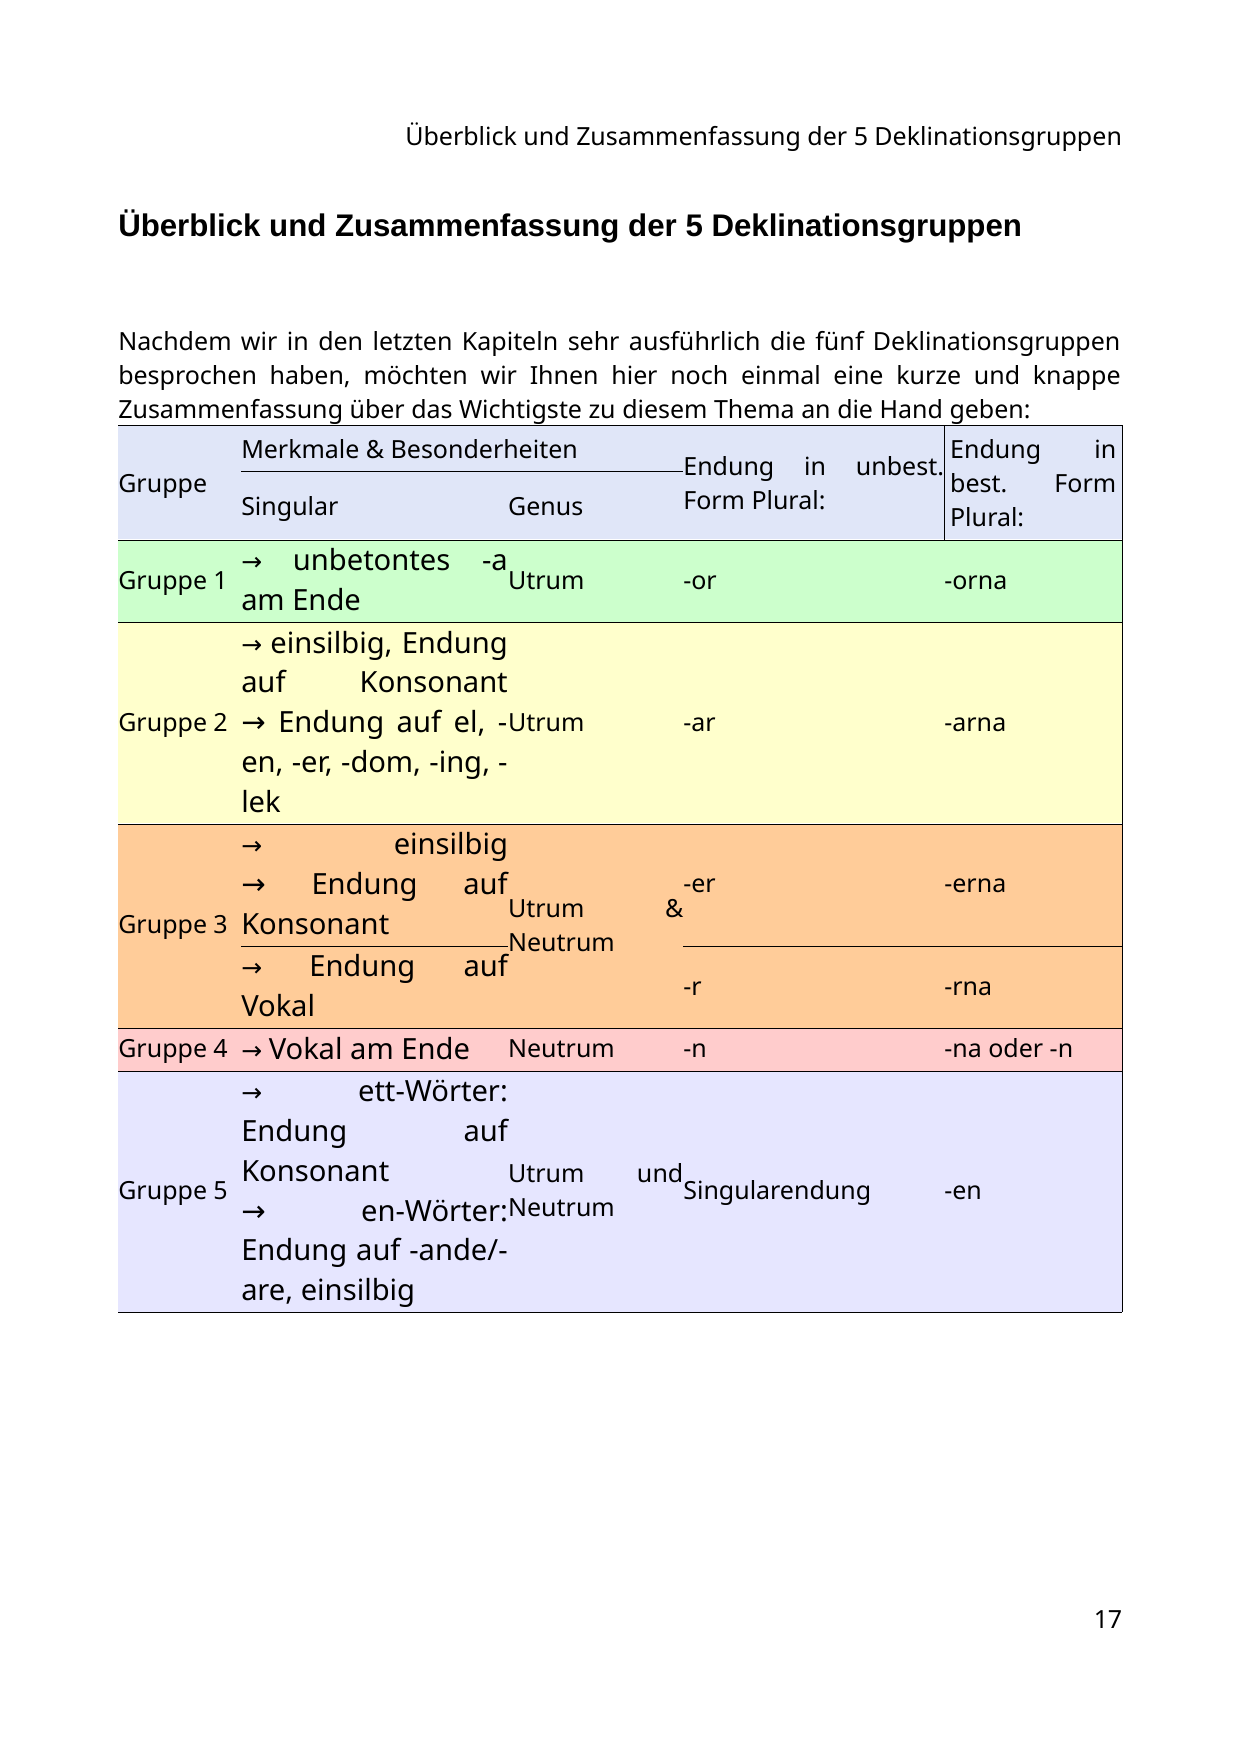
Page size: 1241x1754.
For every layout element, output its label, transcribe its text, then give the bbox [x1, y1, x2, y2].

text Nachdem wir in den letzten Kapiteln sehr ausführlich die fünf Deklinationsgruppen besprochen haben, möchten wir Ihnen hier noch einmal eine kurze und knappe Zusammenfassung über das Wichtigste zu diesem Thema an die Hand geben: [118, 323, 1122, 425]
table_cell Gruppe 2 [118, 623, 241, 823]
table_cell -rna [944, 947, 1122, 1028]
table_cell -n [683, 1029, 944, 1071]
table_header Endung in best. Form Plural: [945, 426, 1122, 471]
table_header Merkmale & Besonderheiten [241, 426, 683, 471]
table_cell → Endung auf Vokal [241, 947, 508, 1028]
table_cell Utrum [508, 623, 683, 823]
table_cell → unbetontes -a am Ende [241, 541, 508, 622]
table_cell Utrum und Neutrum [508, 1072, 683, 1312]
table_cell Utrum & Neutrum [508, 825, 683, 1028]
table_cell -erna [944, 825, 1122, 946]
table_cell → ett-Wörter: Endung auf Konsonant → en-Wörter: Endung auf -ande/-are, einsilbig [241, 1072, 508, 1312]
table_cell Gruppe 5 [118, 1072, 241, 1312]
table_cell → Vokal am Ende [241, 1029, 508, 1071]
table_cell Gruppe 1 [118, 541, 241, 622]
subtitle Überblick und Zusammenfassung der 5 Deklinationsgruppen [118, 207, 1122, 243]
table_cell Utrum [508, 541, 683, 622]
table_header Gruppe [118, 426, 241, 471]
table_cell Neutrum [508, 1029, 683, 1071]
table_cell -or [683, 541, 944, 622]
table_cell → einsilbig, Endung auf Konsonant → Endung auf el, -en, -er, -dom, -ing, -lek [241, 623, 508, 823]
table_header Endung in unbest. Form Plural: [683, 426, 944, 471]
table_cell -r [683, 947, 944, 1028]
table_cell → einsilbig → Endung auf Konsonant [241, 825, 508, 946]
table_cell Singular [241, 472, 508, 539]
table_cell -er [683, 825, 944, 946]
table_cell Gruppe 4 [118, 1029, 241, 1071]
table_cell -ar [683, 623, 944, 823]
table_cell Genus [508, 472, 683, 539]
table_cell -orna [944, 541, 1122, 622]
table_cell Singularendung [683, 1072, 944, 1312]
table_cell Gruppe 3 [118, 825, 241, 1028]
table_cell -arna [944, 623, 1122, 823]
table_cell -en [944, 1072, 1122, 1312]
table_cell -na oder -n [944, 1029, 1122, 1071]
